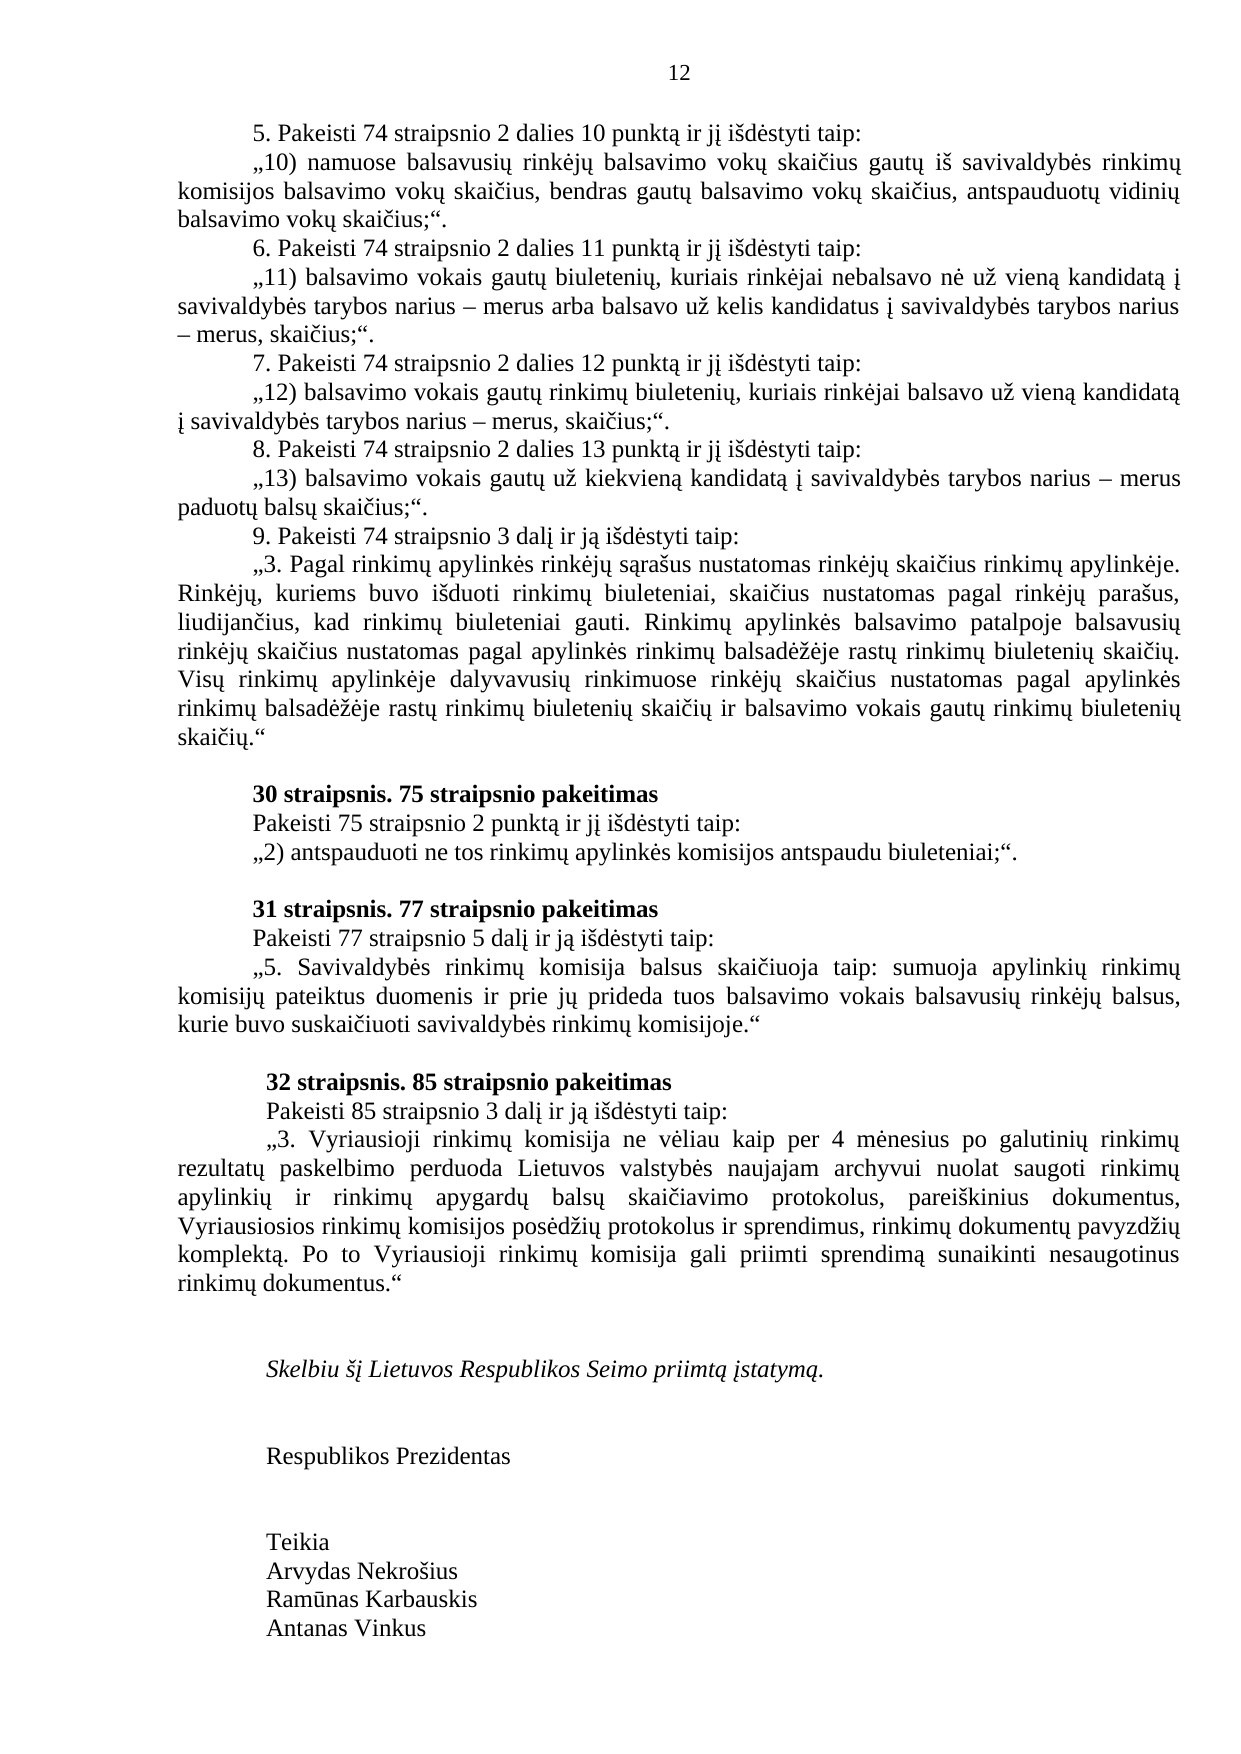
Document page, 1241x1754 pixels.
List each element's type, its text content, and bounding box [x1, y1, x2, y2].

text „12) balsavimo vokais gautų rinkimų biuletenių, kuriais rinkėjai balsavo už vieną kandidatą į savivaldybės tarybos narius – merus, skaičius;“. [177, 377, 1181, 434]
text 9. Pakeisti 74 straipsnio 3 dalį ir ją išdėstyti taip: [177, 521, 1181, 549]
text 7. Pakeisti 74 straipsnio 2 dalies 12 punktą ir jį išdėstyti taip: [177, 348, 1181, 377]
text 30 straipsnis. 75 straipsnio pakeitimas [177, 779, 1181, 808]
text Respublikos Prezidentas [177, 1441, 1181, 1469]
text „13) balsavimo vokais gautų už kiekvieną kandidatą į savivaldybės tarybos narius – merus paduotų balsų skaičius;“. [177, 463, 1181, 521]
text „3. Pagal rinkimų apylinkės rinkėjų sąrašus nustatomas rinkėjų skaičius rinkimų apylinkėje. Rinkėjų, kuriems buvo išduoti rinkimų biuleteniai, skaičius nustatomas pagal rinkėjų parašus, liudijančius, kad rinkimų biuleteniai gauti. Rinkimų apylinkės balsavimo patalpoje balsavusių rinkėjų skaičius nustatomas pagal apylinkės rinkimų balsadėžėje rastų rinkimų biuletenių skaičių. Visų rinkimų apylinkėje dalyvavusių rinkimuose rinkėjų skaičius nustatomas pagal apylinkės rinkimų balsadėžėje rastų rinkimų biuletenių skaičių ir balsavimo vokais gautų rinkimų biuletenių skaičių.“ [177, 549, 1181, 751]
text „11) balsavimo vokais gautų biuletenių, kuriais rinkėjai nebalsavo nė už vieną kandidatą į savivaldybės tarybos narius – merus arba balsavo už kelis kandidatus į savivaldybės tarybos narius – merus, skaičius;“. [177, 262, 1181, 348]
text Ramūnas Karbauskis [177, 1584, 1181, 1613]
text Pakeisti 85 straipsnio 3 dalį ir ją išdėstyti taip: [177, 1096, 1181, 1124]
text Pakeisti 75 straipsnio 2 punktą ir jį išdėstyti taip: [177, 808, 1181, 837]
text Arvydas Nekrošius [177, 1556, 1181, 1584]
text „3. Vyriausioji rinkimų komisija ne vėliau kaip per 4 mėnesius po galutinių rinkimų rezultatų paskelbimo perduoda Lietuvos valstybės naujajam archyvui nuolat saugoti rinkimų apylinkių ir rinkimų apygardų balsų skaičiavimo protokolus, pareiškinius dokumentus, Vyriausiosios rinkimų komisijos posėdžių protokolus ir sprendimus, rinkimų dokumentų pavyzdžių komplektą. Po to Vyriausioji rinkimų komisija gali priimti sprendimą sunaikinti nesaugotinus rinkimų dokumentus.“ [177, 1124, 1181, 1297]
text 6. Pakeisti 74 straipsnio 2 dalies 11 punktą ir jį išdėstyti taip: [177, 233, 1181, 262]
text 32 straipsnis. 85 straipsnio pakeitimas [177, 1067, 1181, 1096]
text Pakeisti 77 straipsnio 5 dalį ir ją išdėstyti taip: [177, 923, 1181, 952]
text Teikia [177, 1527, 1181, 1556]
text Antanas Vinkus [177, 1613, 1181, 1642]
text 31 straipsnis. 77 straipsnio pakeitimas [177, 894, 1181, 923]
text „5. Savivaldybės rinkimų komisija balsus skaičiuoja taip: sumuoja apylinkių rinkimų komisijų pateiktus duomenis ir prie jų prideda tuos balsavimo vokais balsavusių rinkėjų balsus, kurie buvo suskaičiuoti savivaldybės rinkimų komisijoje.“ [177, 952, 1181, 1038]
text „2) antspauduoti ne tos rinkimų apylinkės komisijos antspaudu biuleteniai;“. [177, 837, 1181, 866]
text 8. Pakeisti 74 straipsnio 2 dalies 13 punktą ir jį išdėstyti taip: [177, 434, 1181, 463]
text Skelbiu šį Lietuvos Respublikos Seimo priimtą įstatymą. [177, 1354, 1181, 1383]
text 5. Pakeisti 74 straipsnio 2 dalies 10 punktą ir jį išdėstyti taip: [177, 118, 1181, 147]
text „10) namuose balsavusių rinkėjų balsavimo vokų skaičius gautų iš savivaldybės rinkimų komisijos balsavimo vokų skaičius, bendras gautų balsavimo vokų skaičius, antspauduotų vidinių balsavimo vokų skaičius;“. [177, 147, 1181, 233]
